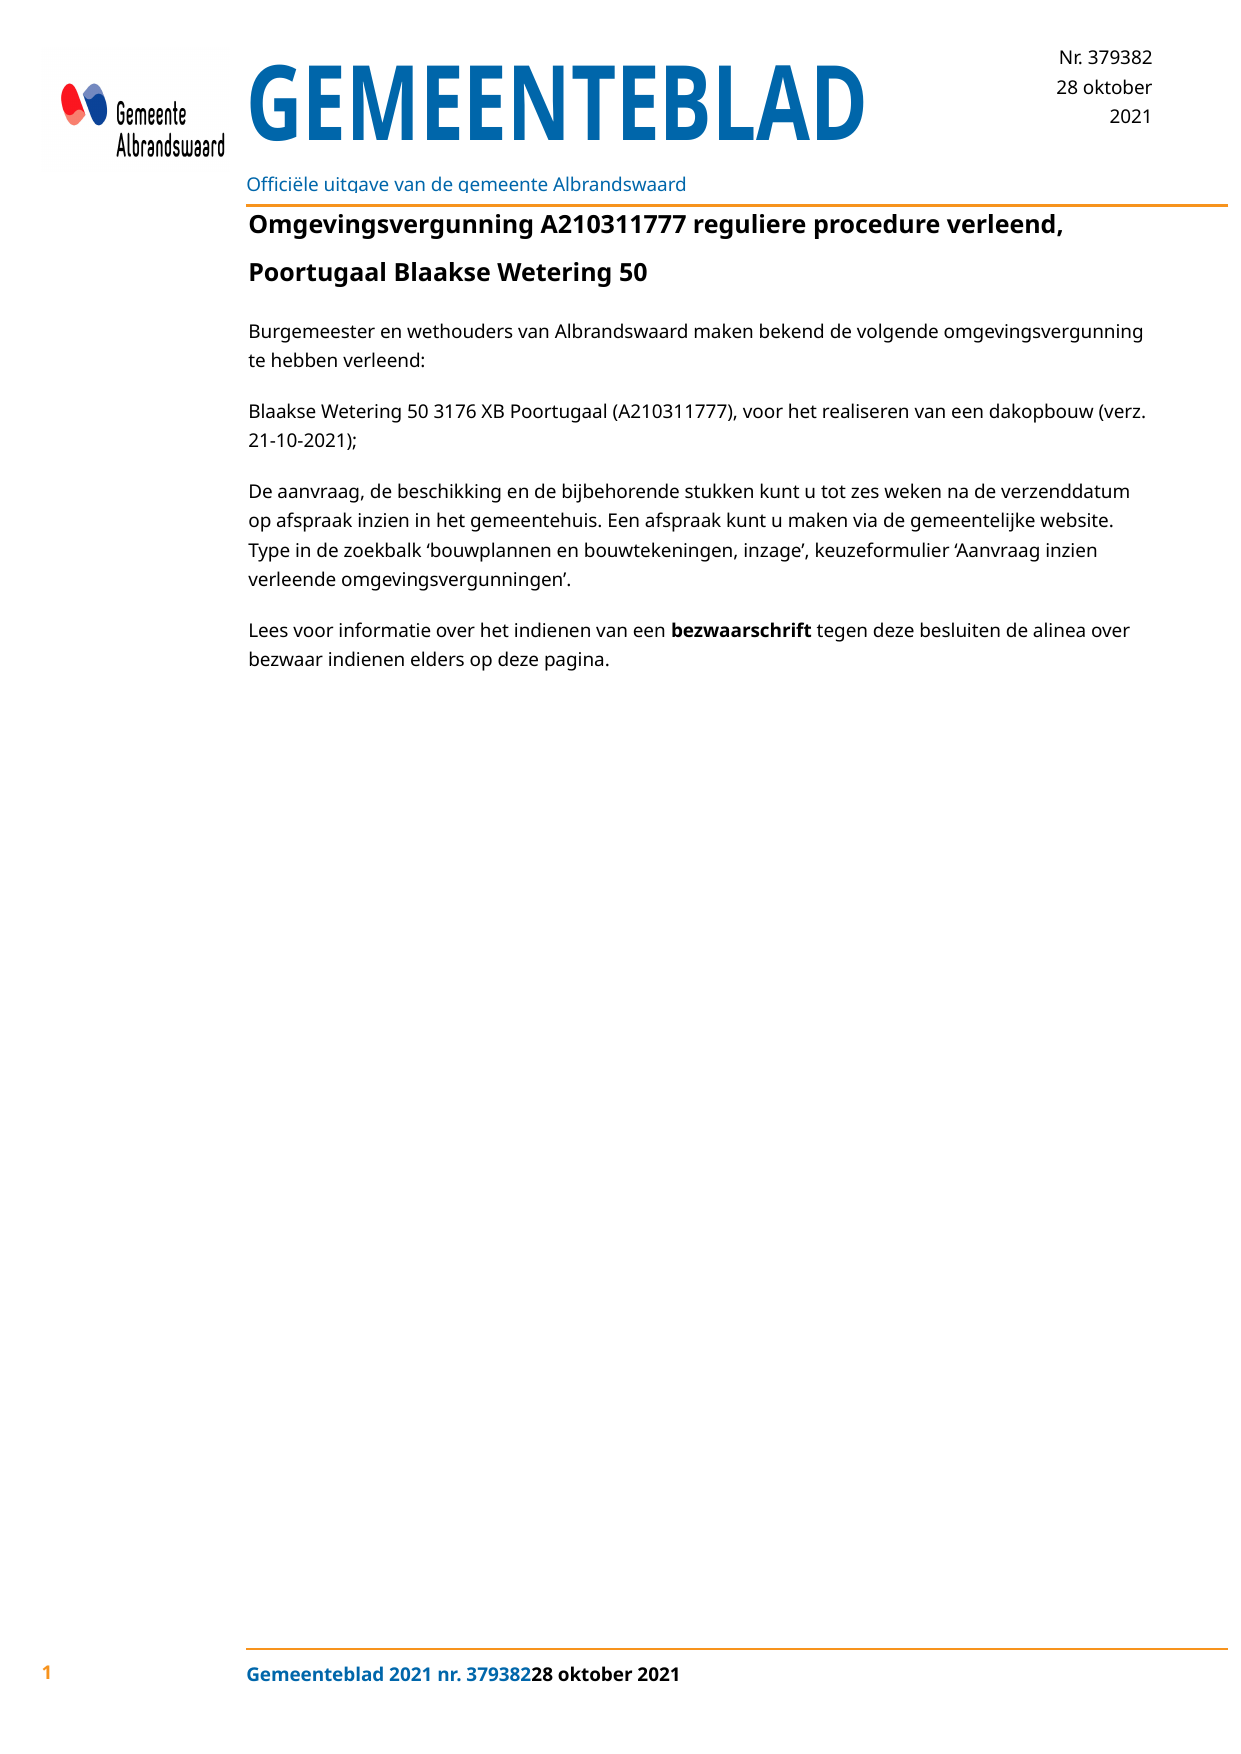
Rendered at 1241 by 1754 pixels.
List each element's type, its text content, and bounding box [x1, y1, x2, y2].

text Lees voor informatie over het indienen van een bezwaarschrift tegen deze besluiten de alinea over bezwaar indienen elders op deze pagina. [248, 617, 1152, 672]
picture [41, 47, 231, 172]
text Burgemeester en wethouders van Albrandswaard maken bekend de volgende omgevingsvergunning te hebben verleend: [248, 318, 1152, 373]
text Blaakse Wetering 50 3176 XB Poortugaal (A210311777), voor het realiseren van een dakopbouw (verz. 21-10-2021); [248, 398, 1152, 453]
text Omgevingsvergunning A210311777 reguliere procedure verleend, Poortugaal Blaakse Wetering 50 [248, 207, 1152, 288]
text De aanvraag, de beschikking en de bijbehorende stukken kunt u tot zes weken na de verzenddatum op afspraak inzien in het gemeentehuis. Een afspraak kunt u maken via de gemeentelijke website. Type in de zoekbalk ‘bouwplannen en bouwtekeningen, inzage’, keuzeformulier ‘Aanvraag inzien verleende omgevingsvergunningen’. [248, 478, 1152, 592]
